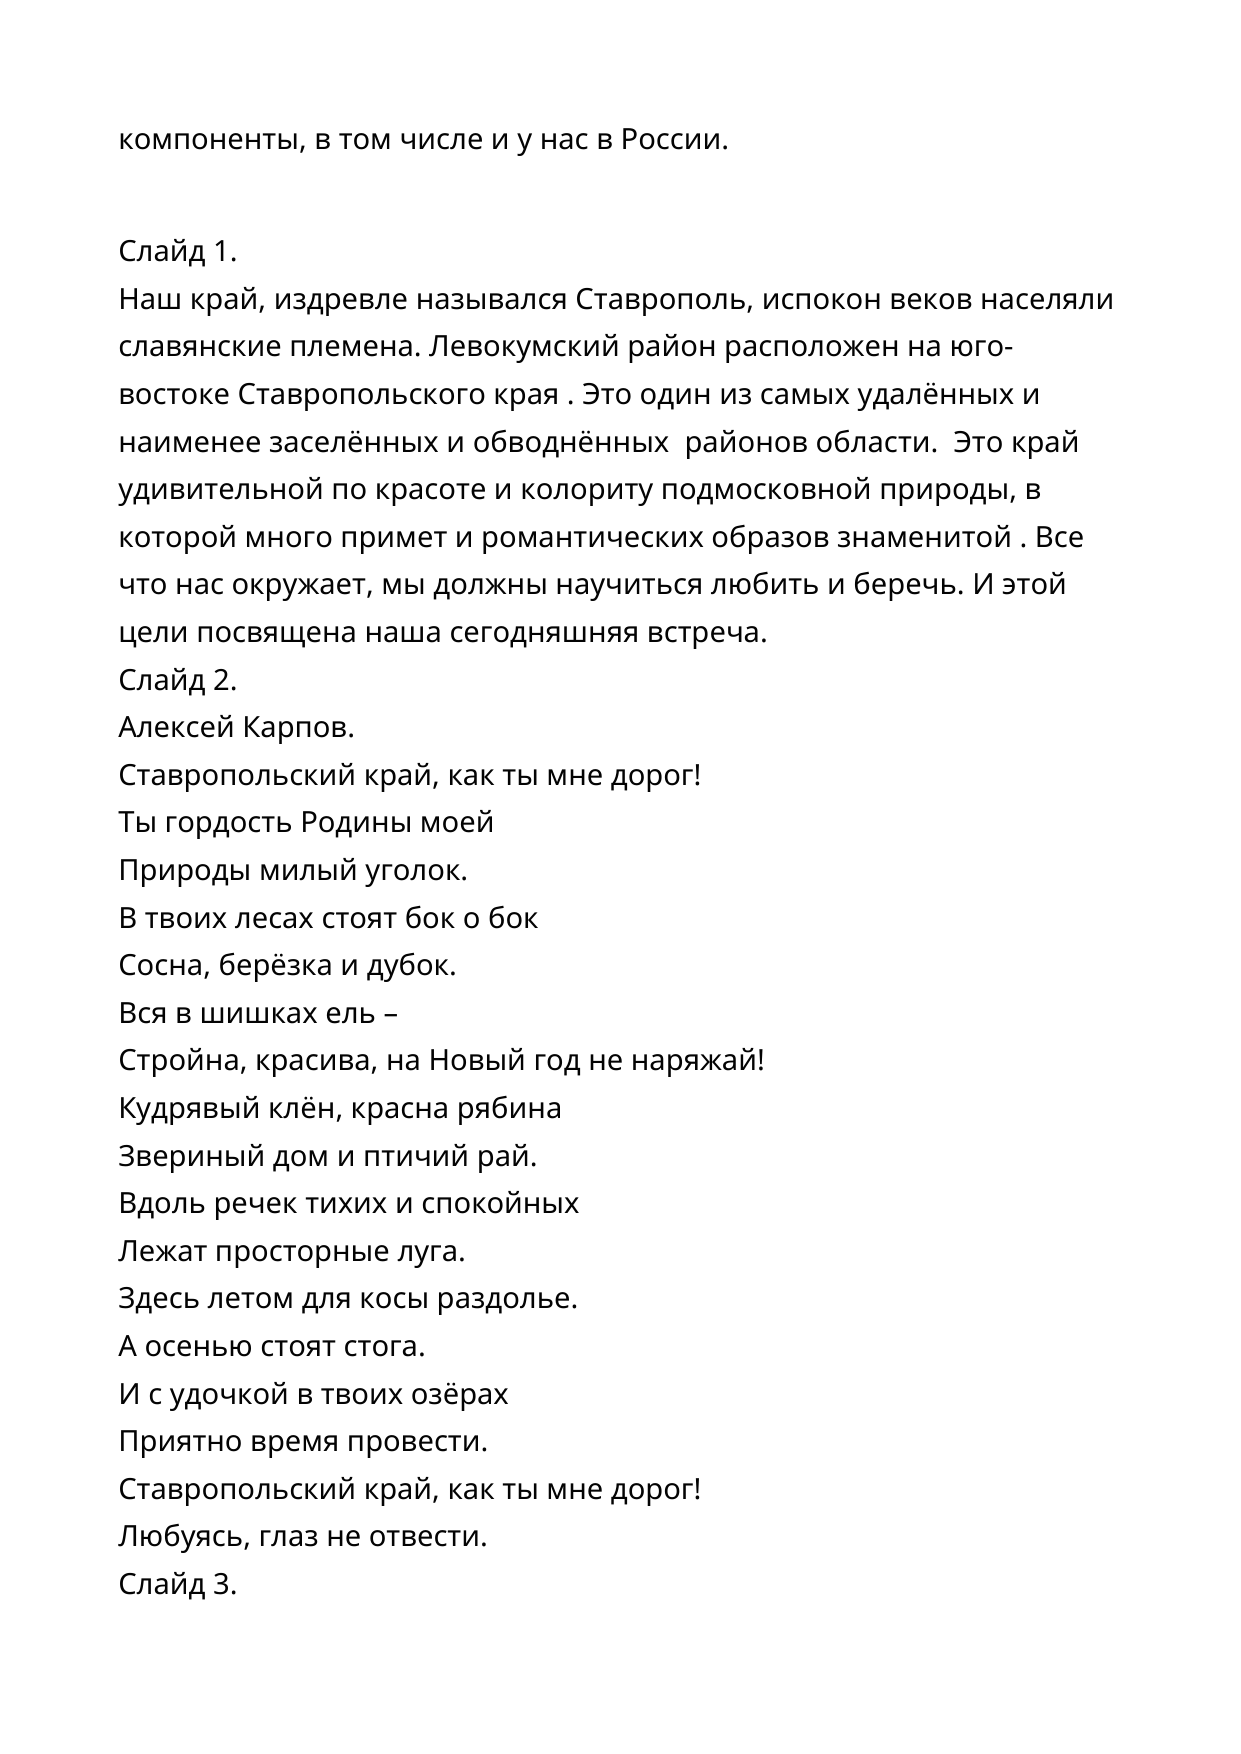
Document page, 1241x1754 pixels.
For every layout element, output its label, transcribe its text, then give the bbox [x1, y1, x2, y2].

text Ты гордость Родины моей Природы милый уголок. В твоих лесах стоят бок о бок Сосна, берёзка и дубок. Вся в шишках ель – Стройна, красива, на Новый год не наряжай! Кудрявый клён, красна рябина Звериный дом и птичий рай. Вдоль речек тихих и спокойных Лежат просторные луга. Здесь летом для косы раздолье. А осенью стоят стога. И с удочкой в твоих озёрах Приятно время провести. Ставропольский край, как ты мне дорог! Любуясь, глаз не отвести. Слайд 3. [118, 802, 1122, 1603]
text компоненты, в том числе и у нас в России. [118, 118, 1122, 191]
text Слайд 1. Наш край, издревле назывался Ставрополь, испокон веков населяли славянские племена. Левокумский район расположен на юго-востоке Ставропольского края . Это один из самых удалённых и наименее заселённых и обводнённых районов области. Это край удивительной по красоте и колориту подмосковной природы, в которой много примет и романтических образов знаменитой . Все что нас окружает, мы должны научиться любить и беречь. И этой цели посвящена наша сегодняшняя встреча. Слайд 2. Алексей Карпов. Ставропольский край, как ты мне дорог! [118, 230, 1122, 794]
